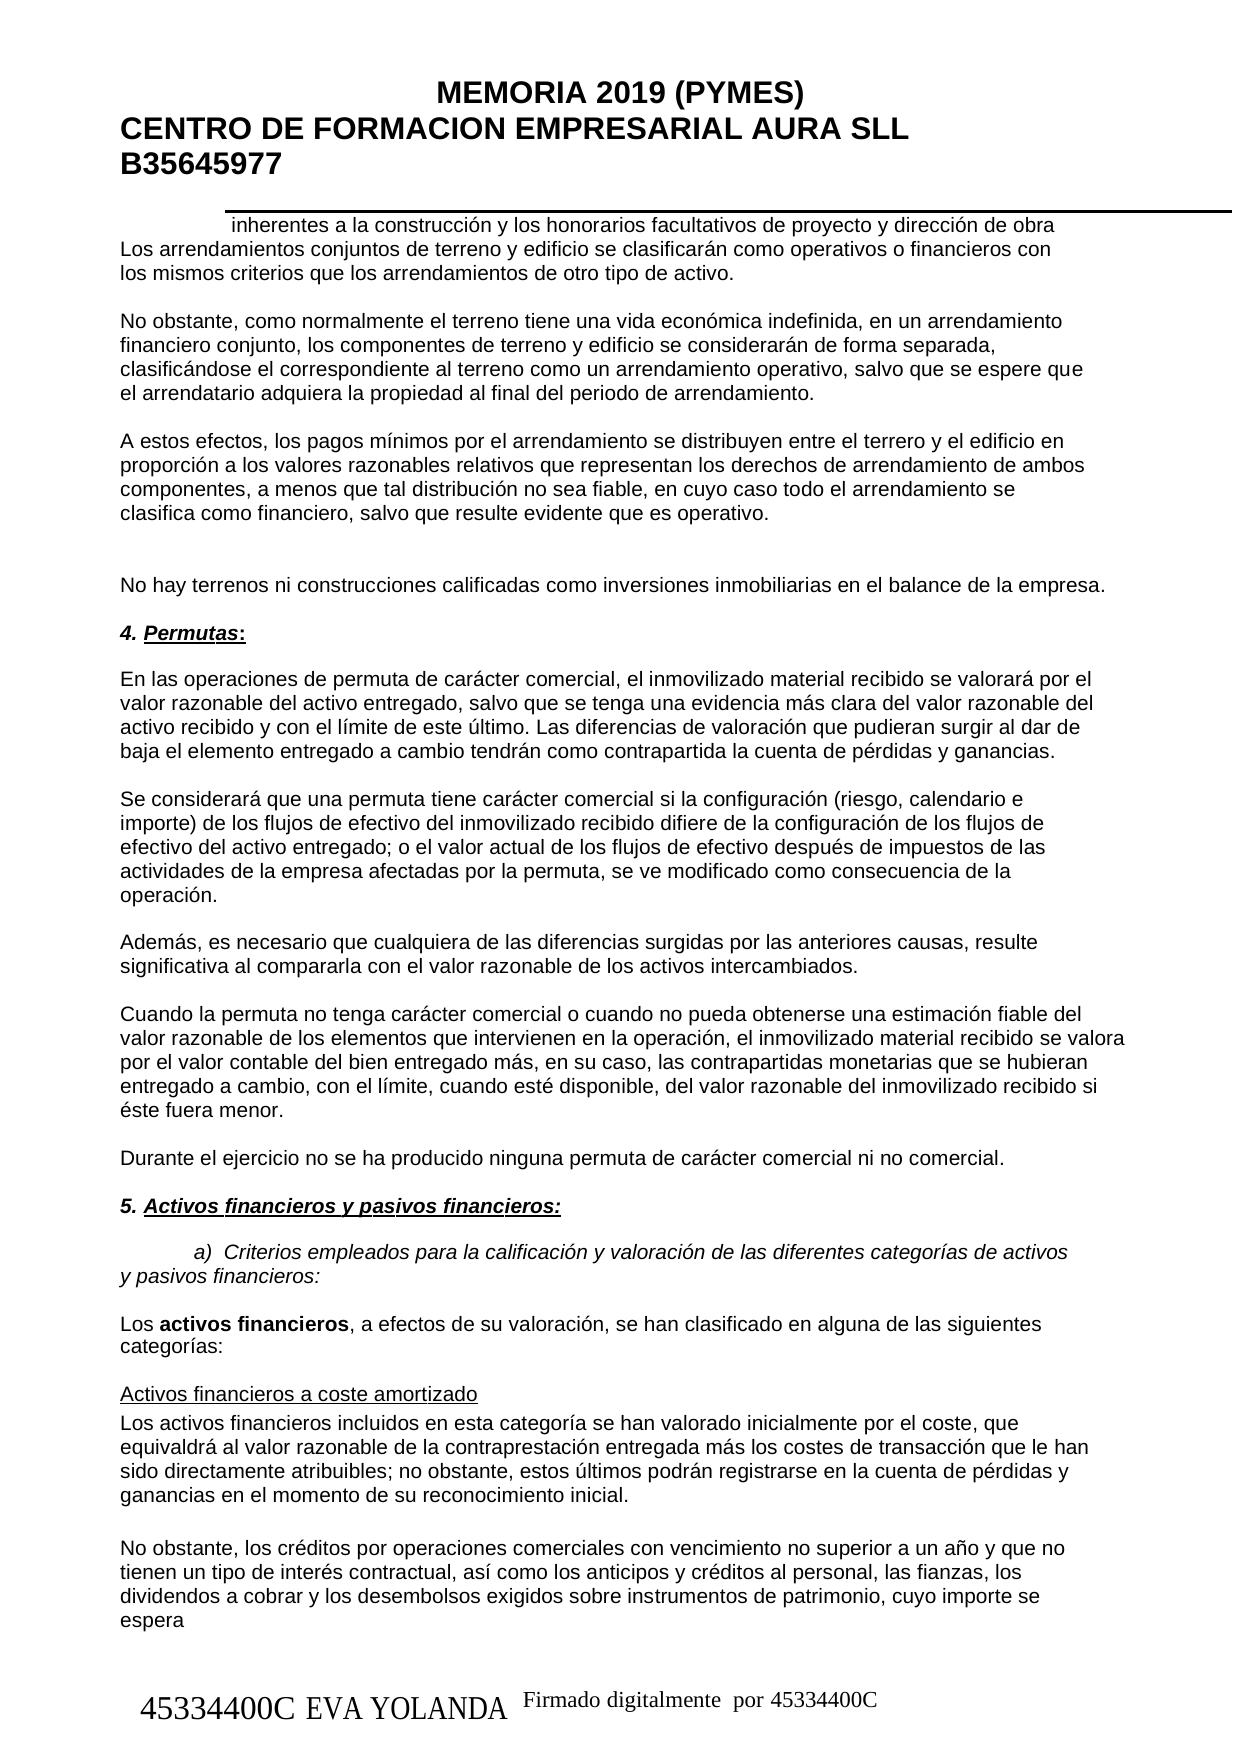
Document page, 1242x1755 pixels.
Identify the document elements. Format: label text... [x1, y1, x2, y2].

text inherentes a la construcción y los honorarios facultativos de proyecto y dirección de obra Los arrendamientos conjuntos de terreno y edificio se clasificarán como operativos o financieros con los mismos criterios que los arrendamientos de otro tipo de activo. [120, 213, 1083, 285]
text Además, es necesario que cualquiera de las diferencias surgidas por las anteriores causas, resulte significativa al compararla con el valor razonable de los activos intercambiados. [120, 930, 1038, 978]
text valor razonable de los elementos que intervienen en la operación, el inmovilizado material recibido se valora por el valor contable del bien entregado más, en su caso, las contrapartidas monetarias que se hubieran entregado a cambio, con el límite, cuando esté disponible, del valor razonable del inmovilizado recibido si éste fuera menor. [120, 1026, 1124, 1122]
text En las operaciones de permuta de carácter comercial, el inmovilizado material recibido se valorará por el valor razonable del activo entregado, salvo que se tenga una evidencia más clara del valor razonable del activo recibido y con el límite de este último. Las diferencias de valoración que pudieran surgir al dar de baja el elemento entregado a cambio tendrán como contrapartida la cuenta de pérdidas y ganancias. [120, 667, 1093, 763]
text 5. Activos financieros y pasivos financieros: [120, 1194, 1131, 1217]
text A estos efectos, los pagos mínimos por el arrendamiento se distribuyen entre el terrero y el edificio en proporción a los valores razonables relativos que representan los derechos de arrendamiento de ambos componentes, a menos que tal distribución no sea fiable, en cuyo caso todo el arrendamiento se clasifica como financiero, salvo que resulte evidente que es operativo. [120, 429, 1094, 525]
text No obstante, los créditos por operaciones comerciales con vencimiento no superior a un año y que no tienen un tipo de interés contractual, así como los anticipos y créditos al personal, las fianzas, los dividendos a cobrar y los desembolsos exigidos sobre instrumentos de patrimonio, cuyo importe se espera [120, 1536, 1109, 1631]
text Los activos financieros, a efectos de su valoración, se han clasificado en alguna de las siguientes categorías: [120, 1313, 1042, 1358]
text No hay terrenos ni construcciones calificadas como inversiones inmobiliarias en el balance de la empresa. [120, 573, 1131, 597]
text 45334400C EVA YOLANDA Firmado digitalmente por 45334400C [140, 1687, 1131, 1717]
text 4. Permutas: [120, 621, 1131, 644]
text Se considerará que una permuta tiene carácter comercial si la configuración (riesgo, calendario e importe) de los flujos de efectivo del inmovilizado recibido difiere de la configuración de los flujos de efectivo del activo entregado; o el valor actual de los flujos de efectivo después de impuestos de las actividades de la empresa afectadas por la permuta, se ve modificado como consecuencia de la operación. [120, 787, 1104, 906]
text Activos financieros a coste amortizado [120, 1382, 1131, 1406]
text Durante el ejercicio no se ha producido ninguna permuta de carácter comercial ni no comercial. [120, 1146, 1131, 1170]
text a) Criterios empleados para la calificación y valoración de las diferentes categorías de activos y pasivos financieros: [120, 1240, 1084, 1288]
text ganancias en el momento de su reconocimiento inicial. [120, 1483, 1131, 1507]
text Los activos financieros incluidos en esta categoría se han valorado inicialmente por el coste, que equivaldrá al valor razonable de la contraprestación entregada más los costes de transacción que le han sido directamente atribuibles; no obstante, estos últimos podrán registrarse en la cuenta de pérdidas y [120, 1411, 1121, 1483]
text No obstante, como normalmente el terreno tiene una vida económica indefinida, en un arrendamiento financiero conjunto, los componentes de terreno y edificio se considerarán de forma separada, clasificándose el correspondiente al terreno como un arrendamiento operativo, salvo que se espere que el arrendatario adquiera la propiedad al final del periodo de arrendamiento. [120, 309, 1105, 405]
text Cuando la permuta no tenga carácter comercial o cuando no pueda obtenerse una estimación fiable del [120, 1002, 1131, 1026]
